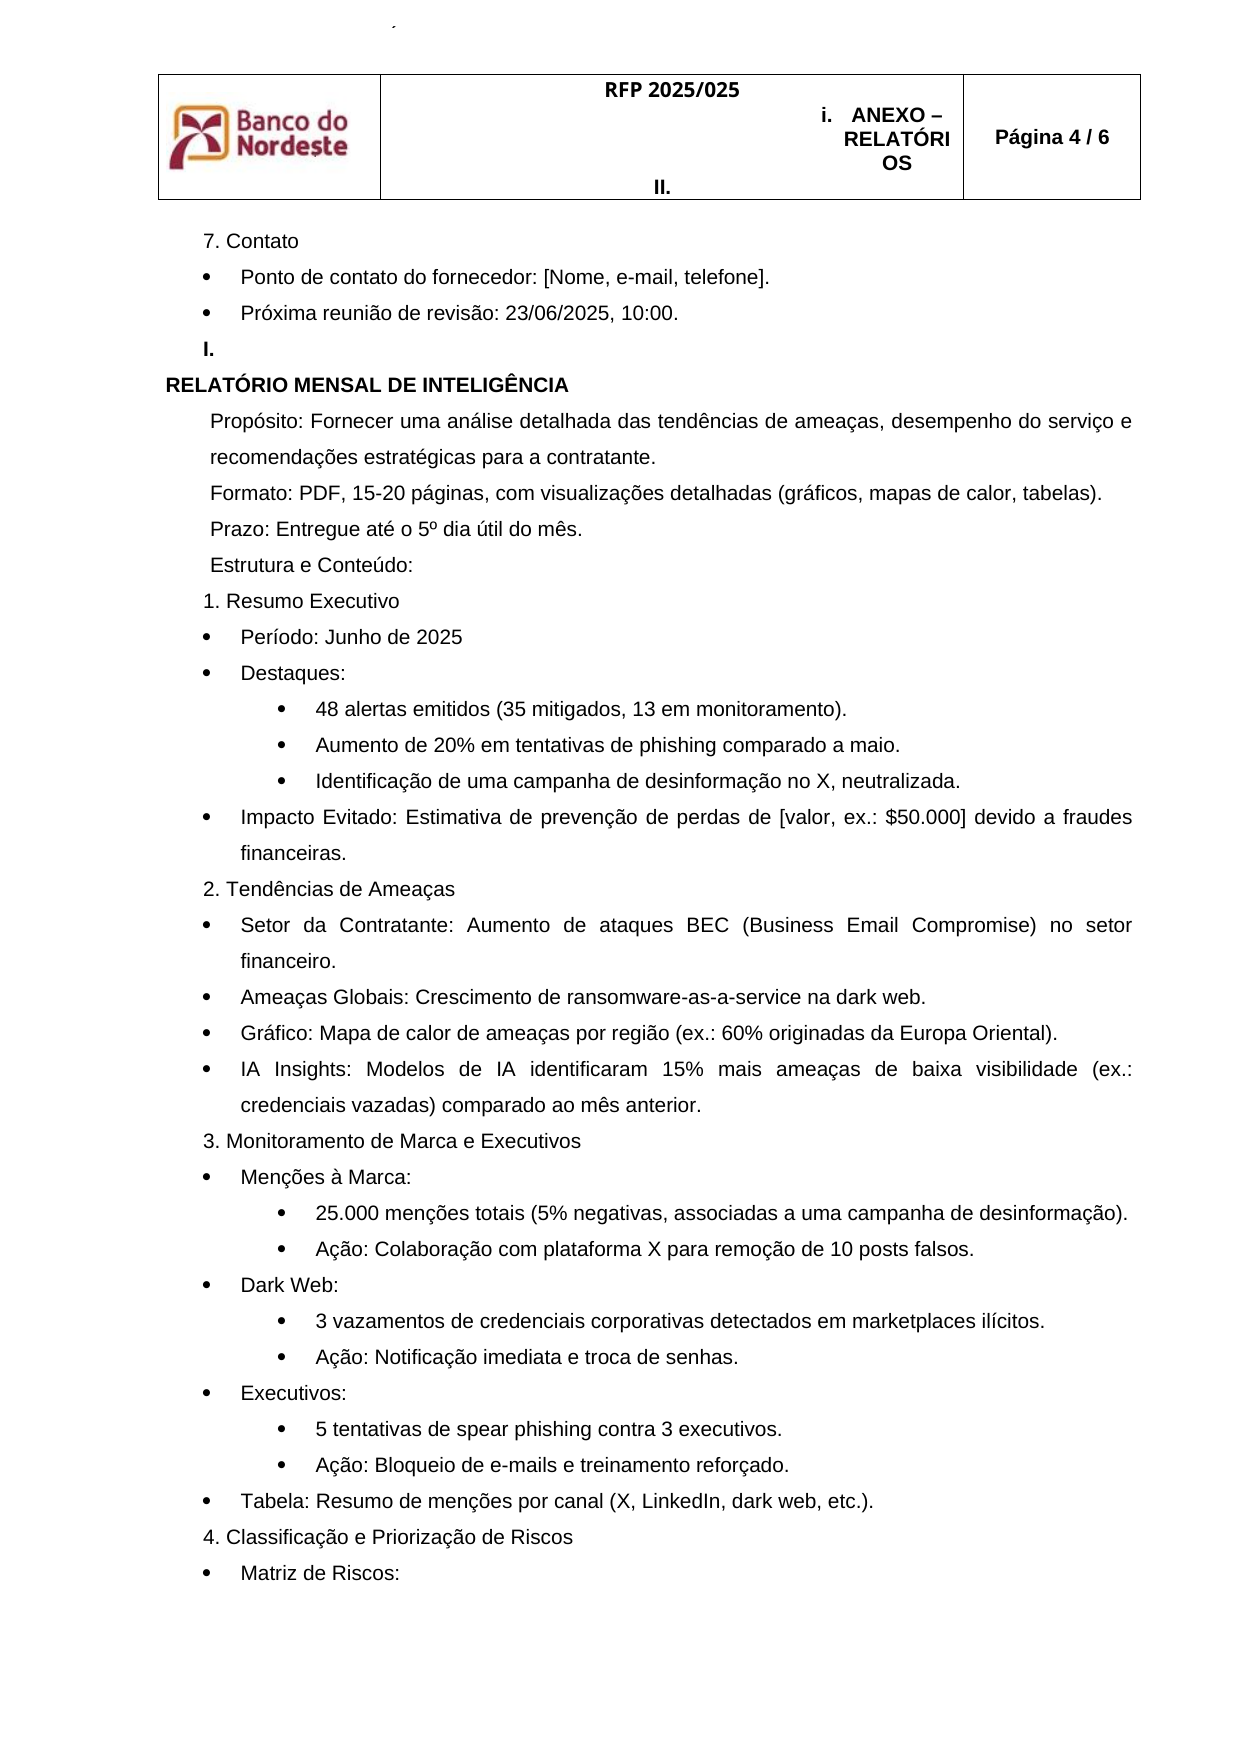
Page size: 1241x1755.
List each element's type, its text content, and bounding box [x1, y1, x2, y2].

list Dark Web: [203, 1273, 1134, 1297]
list Executivos: [203, 1381, 1134, 1405]
list Impacto Evitado: Estimativa de prevenção de perdas de [valor, ex.: $50.000] devido a fraudes financeiras. [203, 805, 1134, 865]
list Ação: Colaboração com plataforma X para remoção de 10 posts falsos. [278, 1237, 1134, 1261]
list 5 tentativas de spear phishing contra 3 executivos. [278, 1417, 1134, 1441]
list Matriz de Riscos: [203, 1561, 1134, 1585]
subtitle Propósito: Fornecer uma análise detalhada das tendências de ameaças, desempenho do serviço e recomendações estratégicas para a contratante. [210, 409, 1134, 469]
list Aumento de 20% em tentativas de phishing comparado a maio. [278, 733, 1134, 757]
list 1. Resumo Executivo [203, 588, 1134, 612]
list Ação: Notificação imediata e troca de senhas. [278, 1345, 1134, 1369]
list IA Insights: Modelos de IA identificaram 15% mais ameaças de baixa visibilidade (ex.: credenciais vazadas) comparado ao mês anterior. [203, 1057, 1134, 1117]
list Identificação de uma campanha de desinformação no X, neutralizada. [278, 769, 1134, 793]
list Menções à Marca: [203, 1164, 1134, 1189]
list Ponto de contato do fornecedor: [Nome, e-mail, telefone]. [203, 265, 1134, 289]
list 7. Contato [203, 229, 1134, 253]
list Ameaças Globais: Crescimento de ransomware-as-a-service na dark web. [203, 984, 1134, 1009]
list Destaques: [203, 661, 1134, 684]
list 4. Classificação e Priorização de Riscos [203, 1525, 1134, 1549]
list Ação: Bloqueio de e-mails e treinamento reforçado. [278, 1453, 1134, 1477]
list 48 alertas emitidos (35 mitigados, 13 em monitoramento). [278, 697, 1134, 721]
list 2. Tendências de Ameaças [203, 877, 1134, 901]
subtitle Prazo: Entregue até o 5º dia útil do mês. [210, 517, 1134, 541]
list Setor da Contratante: Aumento de ataques BEC (Business Email Compromise) no setor financeiro. [203, 913, 1134, 973]
list 3 vazamentos de credenciais corporativas detectados em marketplaces ilícitos. [278, 1309, 1134, 1333]
subtitle Formato: PDF, 15-20 páginas, com visualizações detalhadas (gráficos, mapas de calor, tabelas). [210, 481, 1134, 505]
subtitle RELATÓRIO MENSAL DE INTELIGÊNCIA [165, 373, 1134, 397]
list 3. Monitoramento de Marca e Executivos [203, 1129, 1134, 1153]
list Período: Junho de 2025 [203, 624, 1134, 648]
subtitle Estrutura e Conteúdo: [210, 553, 1134, 577]
list Gráfico: Mapa de calor de ameaças por região (ex.: 60% originadas da Europa Oriental). [203, 1021, 1134, 1045]
list Tabela: Resumo de menções por canal (X, LinkedIn, dark web, etc.). [203, 1489, 1134, 1513]
list Próxima reunião de revisão: 23/06/2025, 10:00. [203, 301, 1134, 325]
list 25.000 menções totais (5% negativas, associadas a uma campanha de desinformação). [278, 1201, 1134, 1225]
